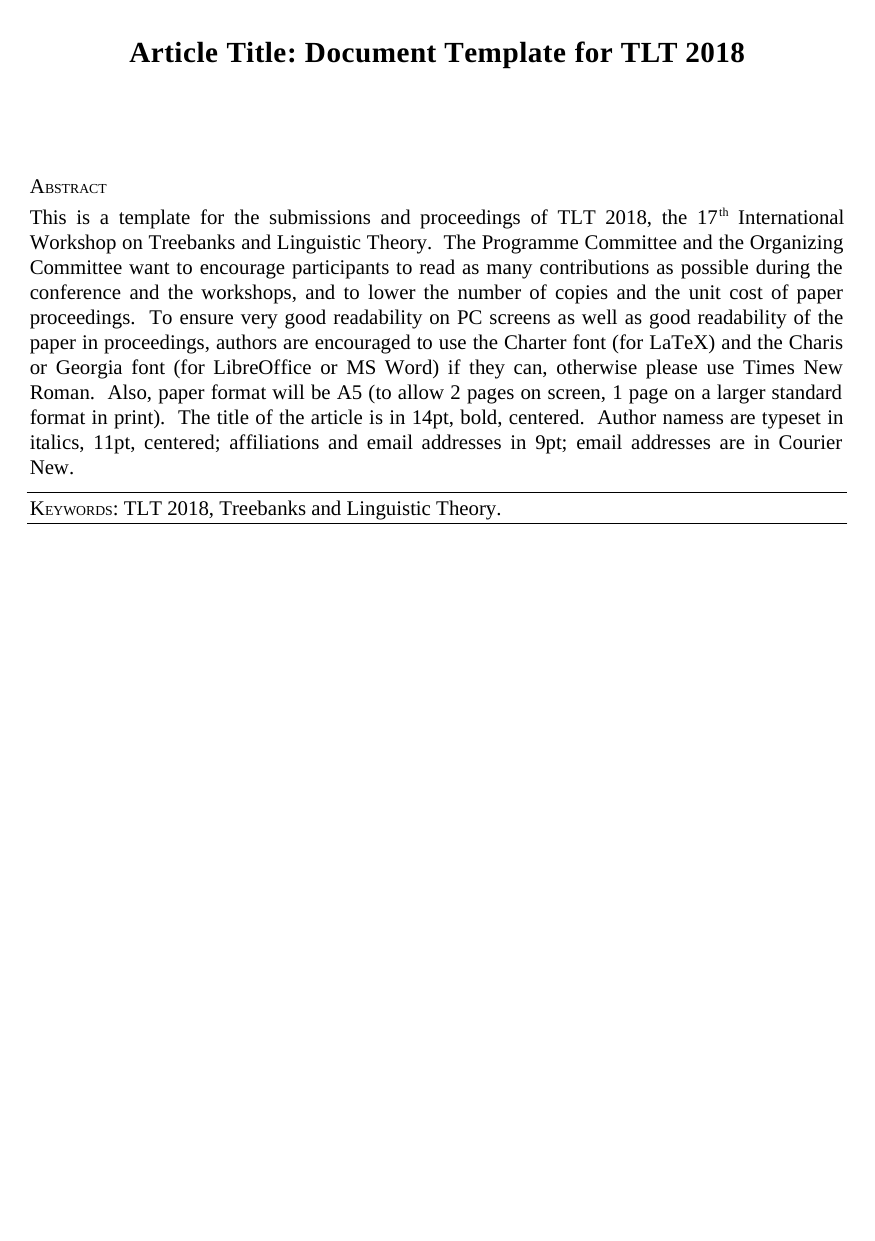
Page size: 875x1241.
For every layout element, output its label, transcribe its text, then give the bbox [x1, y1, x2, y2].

text Keywords: TLT 2018, Treebanks and Linguistic Theory. [27, 493, 847, 523]
text This is a template for the submissions and proceedings of TLT 2018, the 17th International Workshop on Treebanks and Linguistic Theory. The Programme Committee and the Organizing Committee want to encourage participants to read as many contributions as possible during the conference and the workshops, and to lower the number of copies and the unit cost of paper proceedings. To ensure very good readability on PC screens as well as good readability of the paper in proceedings, authors are encouraged to use the Charter font (for LaTeX) and the Charis or Georgia font (for LibreOffice or MS Word) if they can, otherwise please use Times New Roman. Also, paper format will be A5 (to allow 2 pages on screen, 1 page on a larger standard format in print). The title of the article is in 14pt, bold, centered. Author namess are typeset in italics, 11pt, centered; affiliations and email addresses in 9pt; email addresses are in Courier New. [29, 204, 844, 479]
title Abstract [29, 173, 844, 198]
subtitle Article Title: Document Template for TLT 2018 [29, 42, 844, 67]
